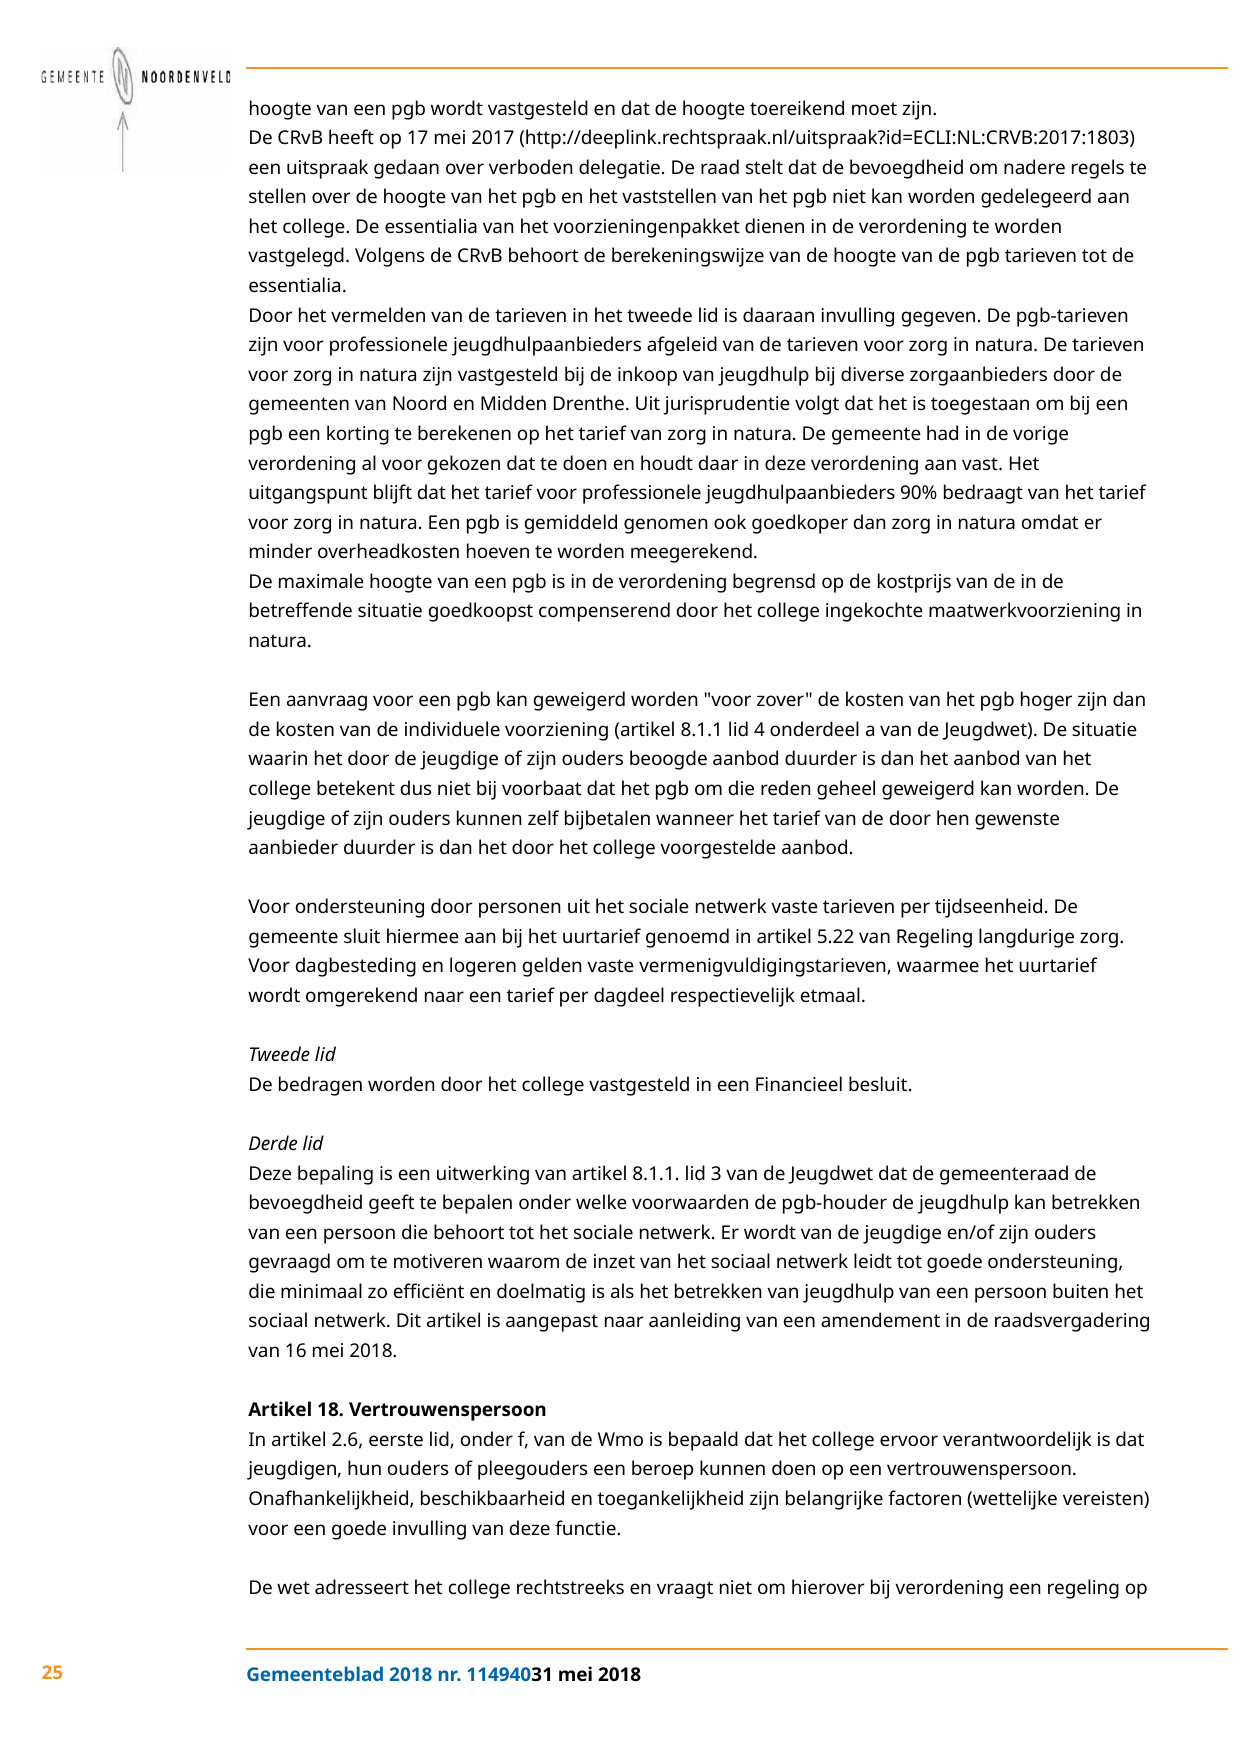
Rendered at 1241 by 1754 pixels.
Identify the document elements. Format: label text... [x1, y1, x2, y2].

text hoogte van een pgb wordt vastgesteld en dat de hoogte toereikend moet zijn. [248, 95, 1152, 121]
text Deze bepaling is een uitwerking van artikel 8.1.1. lid 3 van de Jeugdwet dat de gemeenteraad de bevoegdheid geeft te bepalen onder welke voorwaarden de pgb-houder de jeugdhulp kan betrekken van een persoon die behoort tot het sociale netwerk. Er wordt van de jeugdige en/of zijn ouders gevraagd om te motiveren waarom de inzet van het sociaal netwerk leidt tot goede ondersteuning, die minimaal zo efficiënt en doelmatig is als het betrekken van jeugdhulp van een persoon buiten het sociaal netwerk. Dit artikel is aangepast naar aanleiding van een amendement in de raadsvergadering van 16 mei 2018. [248, 1160, 1152, 1363]
text Artikel 18. Vertrouwenspersoon [248, 1396, 1152, 1422]
text De CRvB heeft op 17 mei 2017 (http://deeplink.rechtspraak.nl/uitspraak?id=ECLI:NL:CRVB:2017:1803) een uitspraak gedaan over verboden delegatie. De raad stelt dat de bevoegdheid om nadere regels te stellen over de hoogte van het pgb en het vaststellen van het pgb niet kan worden gedelegeerd aan het college. De essentialia van het voorzieningenpakket dienen in de verordening te worden vastgelegd. Volgens de CRvB behoort de berekeningswijze van de hoogte van de pgb tarieven tot de essentialia. [248, 124, 1152, 298]
text Door het vermelden van de tarieven in het tweede lid is daaraan invulling gegeven. De pgb-tarieven zijn voor professionele jeugdhulpaanbieders afgeleid van de tarieven voor zorg in natura. De tarieven voor zorg in natura zijn vastgesteld bij de inkoop van jeugdhulp bij diverse zorgaanbieders door de gemeenten van Noord en Midden Drenthe. Uit jurisprudentie volgt dat het is toegestaan om bij een pgb een korting te berekenen op het tarief van zorg in natura. De gemeente had in de vorige verordening al voor gekozen dat te doen en houdt daar in deze verordening aan vast. Het uitgangspunt blijft dat het tarief voor professionele jeugdhulpaanbieders 90% bedraagt van het tarief voor zorg in natura. Een pgb is gemiddeld genomen ook goedkoper dan zorg in natura omdat er minder overheadkosten hoeven te worden meegerekend. [248, 302, 1152, 564]
text De bedragen worden door het college vastgesteld in een Financieel besluit. [248, 1071, 1152, 1097]
text De maximale hoogte van een pgb is in de verordening begrensd op de kostprijs van de in de betreffende situatie goedkoopst compenserend door het college ingekochte maatwerkvoorziening in natura. [248, 568, 1152, 653]
text De wet adresseert het college rechtstreeks en vraagt niet om hierover bij verordening een regeling op [248, 1574, 1152, 1600]
text Derde lid [248, 1130, 1152, 1156]
text In artikel 2.6, eerste lid, onder f, van de Wmo is bepaald dat het college ervoor verantwoordelijk is dat jeugdigen, hun ouders of pleegouders een beroep kunnen doen op een vertrouwenspersoon. Onafhankelijkheid, beschikbaarheid en toegankelijkheid zijn belangrijke factoren (wettelijke vereisten) voor een goede invulling van deze functie. [248, 1426, 1152, 1541]
text Een aanvraag voor een pgb kan geweigerd worden "voor zover" de kosten van het pgb hoger zijn dan de kosten van de individuele voorziening (artikel 8.1.1 lid 4 onderdeel a van de Jeugdwet). De situatie waarin het door de jeugdige of zijn ouders beoogde aanbod duurder is dan het aanbod van het college betekent dus niet bij voorbaat dat het pgb om die reden geheel geweigerd kan worden. De jeugdige of zijn ouders kunnen zelf bijbetalen wanneer het tarief van de door hen gewenste aanbieder duurder is dan het door het college voorgestelde aanbod. [248, 686, 1152, 860]
text Voor ondersteuning door personen uit het sociale netwerk vaste tarieven per tijdseenheid. De gemeente sluit hiermee aan bij het uurtarief genoemd in artikel 5.22 van Regeling langdurige zorg. Voor dagbesteding en logeren gelden vaste vermenigvuldigingstarieven, waarmee het uurtarief wordt omgerekend naar een tarief per dagdeel respectievelijk etmaal. [248, 893, 1152, 1008]
picture [41, 47, 231, 172]
text Tweede lid [248, 1041, 1152, 1067]
